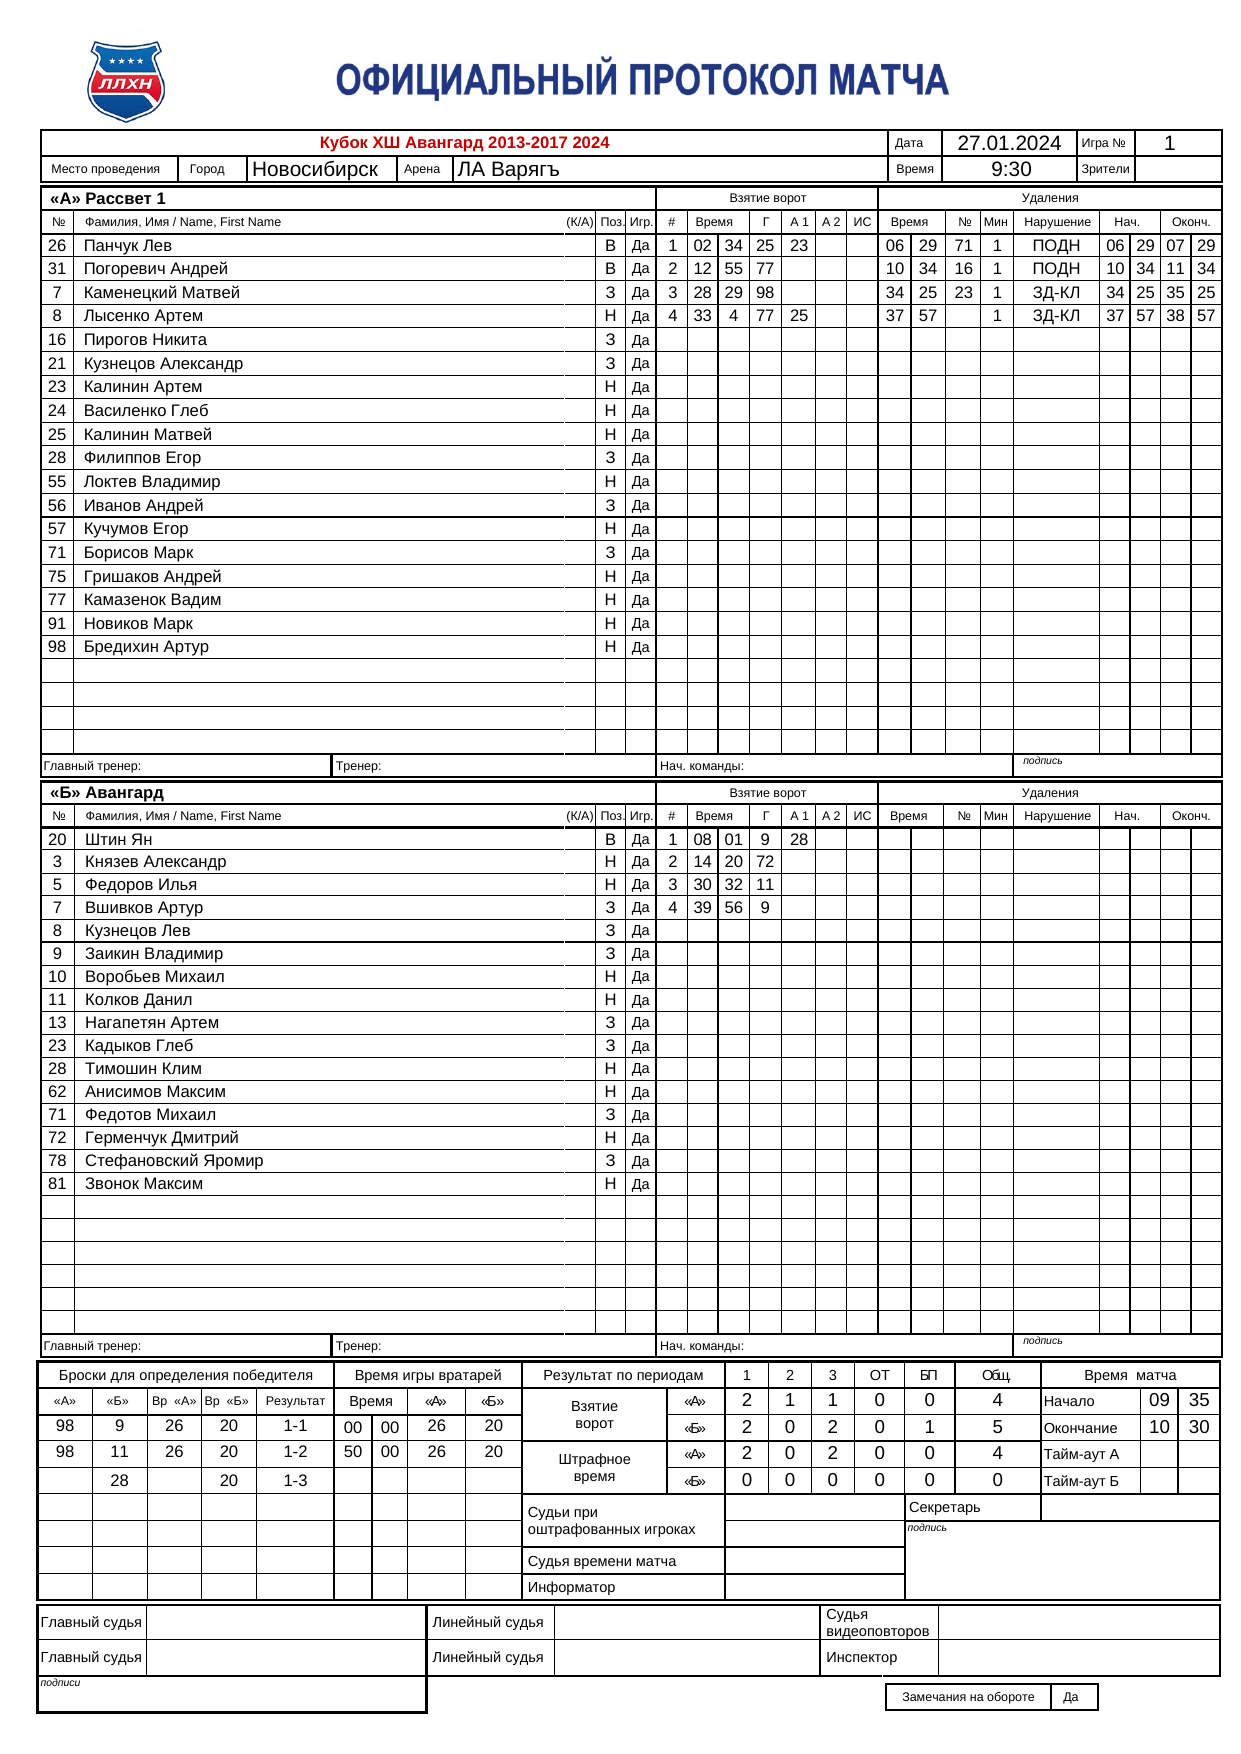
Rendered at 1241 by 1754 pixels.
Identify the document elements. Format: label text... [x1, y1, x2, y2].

table_cell [719, 352, 749, 374]
table_cell [657, 1012, 687, 1033]
table_cell [981, 1242, 1013, 1264]
table_cell Панчук Лев [74, 235, 564, 256]
table_cell [719, 966, 749, 987]
table_cell [726, 1495, 904, 1520]
table_cell [816, 1035, 846, 1057]
table_cell [912, 1104, 943, 1126]
table_cell [946, 612, 980, 634]
table_cell [879, 1265, 910, 1287]
table_cell [879, 470, 910, 493]
table_cell [847, 1127, 877, 1149]
table_cell 37 [879, 305, 910, 327]
table_cell [816, 1173, 846, 1195]
table_cell [981, 1127, 1013, 1149]
table_cell [879, 565, 910, 587]
table_cell [1100, 1265, 1129, 1287]
table_cell [847, 1288, 877, 1310]
table_cell [782, 352, 815, 374]
table_cell [750, 1035, 781, 1057]
table_cell [816, 1196, 846, 1218]
table_cell [1100, 1311, 1129, 1333]
table_cell [1100, 989, 1129, 1011]
table_cell [1192, 399, 1221, 422]
table_cell [981, 541, 1013, 564]
table_cell [1014, 1035, 1099, 1057]
table_cell 3 [657, 874, 687, 895]
table_cell [944, 850, 980, 872]
table_cell [565, 1265, 595, 1287]
table_cell [148, 1574, 201, 1599]
table_cell подписи [39, 1677, 425, 1711]
table_cell [912, 966, 943, 987]
table_cell [782, 1288, 815, 1310]
table_cell [816, 612, 846, 634]
table_cell [946, 399, 980, 422]
table_cell Да [626, 588, 655, 611]
table_cell [202, 1494, 256, 1520]
table_cell Колков Данил [75, 989, 564, 1011]
table_cell [688, 1150, 717, 1172]
table_cell [946, 636, 980, 658]
table_cell Да [626, 518, 655, 540]
table_cell [565, 235, 595, 256]
table_cell [750, 683, 781, 706]
table_cell [816, 281, 846, 303]
table_cell 25 [1131, 281, 1160, 303]
table_cell [688, 399, 717, 422]
table_cell 29 [1192, 235, 1221, 256]
table_cell Вшивков Артур [75, 896, 564, 918]
table_cell Федоров Илья [75, 874, 564, 895]
table_cell [719, 565, 749, 587]
table_cell [816, 352, 846, 374]
table_cell [912, 565, 945, 587]
table_cell [1131, 1012, 1160, 1033]
table_cell [750, 328, 781, 351]
picture [5, 28, 1179, 129]
table_cell 55 [42, 470, 73, 493]
table_cell [719, 518, 749, 540]
table_cell [912, 1150, 943, 1172]
table_cell [688, 470, 717, 493]
table_cell [944, 943, 980, 964]
table_cell [939, 1640, 1219, 1675]
table_cell [202, 1547, 256, 1573]
table_cell 16 [42, 328, 73, 351]
table_cell 35 [1161, 281, 1190, 303]
table_cell [912, 707, 945, 729]
table_cell [1131, 399, 1160, 422]
table_cell [1161, 1242, 1190, 1264]
table_cell [373, 1574, 407, 1599]
table_cell [1131, 920, 1160, 941]
table_cell Время [688, 805, 749, 826]
table_cell [1161, 518, 1190, 540]
table_cell [782, 850, 815, 872]
table_cell Информатор [523, 1575, 724, 1599]
table_cell [1014, 565, 1099, 587]
table_cell 98 [39, 1441, 92, 1467]
table_cell Филиппов Егор [74, 446, 564, 469]
table_cell 16 [946, 257, 980, 280]
table_cell 08 [688, 829, 717, 849]
table_cell [1014, 423, 1099, 445]
table_cell 9 [42, 943, 74, 964]
table_cell «Б» [668, 1468, 724, 1493]
table_cell [147, 1606, 425, 1639]
table_cell 25 [750, 235, 781, 256]
table_cell [750, 423, 781, 445]
table_cell [335, 1574, 371, 1599]
table_cell [847, 399, 877, 422]
table_cell [1014, 541, 1099, 564]
table_cell [1161, 707, 1190, 729]
table_cell [688, 1196, 717, 1218]
table_cell [847, 541, 877, 564]
table_cell [879, 966, 910, 987]
table_cell [879, 850, 910, 872]
table_cell 28 [93, 1468, 147, 1493]
table_cell [565, 966, 595, 987]
table_cell [912, 423, 945, 445]
table_cell [782, 541, 815, 564]
table_cell [847, 920, 877, 941]
table_cell [981, 896, 1013, 918]
table_cell Секретарь [906, 1495, 1040, 1520]
table_cell [39, 1574, 92, 1599]
table_cell Тайм-аут А [1042, 1441, 1140, 1467]
table_cell [1192, 1035, 1221, 1057]
table_cell подпись [1014, 755, 1221, 776]
table_cell [1192, 1127, 1221, 1149]
table_cell [879, 1219, 910, 1241]
table_cell [816, 850, 846, 872]
table_cell 0 [769, 1415, 811, 1440]
table_cell [816, 1265, 846, 1287]
table_cell [719, 612, 749, 634]
table_cell Главный судья [39, 1640, 146, 1675]
table_cell [879, 920, 910, 941]
table_cell [75, 1311, 564, 1333]
table_cell [847, 1242, 877, 1264]
table_cell [847, 352, 877, 374]
table_cell [1161, 588, 1190, 611]
table_cell [782, 966, 815, 987]
table_cell Н [596, 636, 625, 658]
table_cell Да [626, 1081, 655, 1103]
table_cell [981, 1104, 1013, 1126]
table_header 3 [812, 1363, 854, 1387]
table_cell [657, 352, 687, 374]
table_cell 57 [1192, 305, 1221, 327]
table_cell [816, 494, 846, 516]
table_cell 11 [750, 874, 781, 895]
table_cell [1100, 707, 1129, 729]
table_cell [944, 966, 980, 987]
table_cell [1014, 518, 1099, 540]
table_cell [719, 920, 749, 941]
table_header Да [1052, 1685, 1097, 1709]
table_cell [202, 1521, 256, 1546]
table_cell [657, 659, 687, 682]
table_cell Нач. команды: [657, 755, 1012, 776]
table_cell [912, 1081, 943, 1103]
table_cell Калинин Артем [74, 376, 564, 398]
table_cell 34 [1100, 281, 1129, 303]
table_cell [912, 943, 943, 964]
table_cell 38 [1161, 305, 1190, 327]
table_cell [816, 399, 846, 422]
table_cell [719, 446, 749, 469]
table_cell [1161, 874, 1190, 895]
table_cell [688, 612, 717, 634]
table_cell [1100, 1288, 1129, 1310]
table_cell [847, 829, 877, 849]
table_cell 72 [750, 850, 781, 872]
table_cell # [657, 211, 687, 233]
table_cell Да [626, 257, 655, 280]
table_cell З [596, 352, 625, 374]
table_cell [74, 730, 564, 753]
table_cell [816, 588, 846, 611]
table_cell [944, 920, 980, 941]
table_header 2 [769, 1363, 811, 1387]
table_cell [1014, 730, 1099, 753]
table_cell [946, 683, 980, 706]
table_cell [688, 730, 717, 753]
table_cell [847, 565, 877, 587]
table_cell [373, 1468, 407, 1493]
table_cell [596, 1265, 625, 1287]
table_cell [1136, 157, 1221, 181]
table_cell 5 [956, 1415, 1040, 1440]
table_cell Кадыков Глеб [75, 1035, 564, 1057]
table_cell [847, 1311, 877, 1333]
table_cell [944, 1081, 980, 1103]
table_cell [42, 1219, 74, 1241]
table_cell [912, 518, 945, 540]
table_cell Игр. [626, 805, 655, 826]
table_cell [847, 1265, 877, 1287]
table_cell [816, 920, 846, 941]
table_cell [1192, 659, 1221, 682]
table_cell [147, 1640, 425, 1675]
table_cell [1161, 612, 1190, 634]
table_cell [782, 1242, 815, 1264]
table_cell 31 [42, 257, 73, 280]
table_cell [1100, 612, 1129, 634]
table_cell [1131, 1150, 1160, 1172]
table_cell [657, 1058, 687, 1079]
table_cell [912, 541, 945, 564]
table_cell [912, 1242, 943, 1264]
table_cell Заикин Владимир [75, 943, 564, 964]
table_cell [1161, 399, 1190, 422]
table_cell Да [626, 1058, 655, 1079]
table_cell [75, 1265, 564, 1287]
table_cell [1100, 1219, 1129, 1241]
table_cell 30 [688, 874, 717, 895]
table_cell Город [179, 157, 246, 181]
table_cell В [596, 829, 625, 849]
table_cell [626, 659, 655, 682]
table_cell [719, 1035, 749, 1057]
table_cell 20 [719, 850, 749, 872]
table_cell Нагапетян Артем [75, 1012, 564, 1033]
table_cell [782, 707, 815, 729]
table_cell [719, 989, 749, 1011]
table_cell [1192, 494, 1221, 516]
table_cell Результат [257, 1389, 333, 1413]
table_cell [39, 1547, 92, 1573]
table_cell [944, 1012, 980, 1033]
table_cell [657, 1173, 687, 1195]
table_cell 5 [42, 874, 74, 895]
table_cell [1161, 1311, 1190, 1333]
table_cell «А» [668, 1442, 724, 1467]
table_cell [981, 707, 1013, 729]
table_cell 91 [42, 612, 73, 634]
table_cell [565, 518, 595, 540]
table_cell [1100, 730, 1129, 753]
table_cell [782, 588, 815, 611]
table_cell [75, 1219, 564, 1241]
table_cell 20 [202, 1441, 256, 1467]
table_cell [657, 446, 687, 469]
table_cell [1192, 943, 1221, 964]
table_cell [1014, 494, 1099, 516]
table_cell [1131, 874, 1160, 895]
table_cell [1014, 707, 1099, 729]
table_cell [1192, 1104, 1221, 1126]
table_cell [408, 1521, 465, 1546]
table_cell 11 [93, 1441, 147, 1467]
table_cell [981, 1058, 1013, 1079]
table_cell [782, 565, 815, 587]
table_cell [912, 1012, 943, 1033]
table_cell [816, 376, 846, 398]
table_cell [565, 588, 595, 611]
table_cell Штин Ян [75, 829, 564, 849]
table_cell [816, 328, 846, 351]
table_cell [1100, 920, 1129, 941]
table_cell 50 [335, 1441, 371, 1467]
table_cell [688, 446, 717, 469]
table_cell [816, 943, 846, 964]
table_cell З [596, 541, 625, 564]
table_cell 1 [812, 1389, 854, 1413]
table_cell [565, 896, 595, 918]
table_cell [981, 470, 1013, 493]
table_cell [782, 446, 815, 469]
table_cell [912, 829, 943, 849]
table_cell [847, 257, 877, 280]
table_cell [1179, 1441, 1219, 1467]
table_cell [1131, 683, 1160, 706]
table_cell [782, 989, 815, 1011]
table_cell Кузнецов Лев [75, 920, 564, 941]
table_cell [847, 683, 877, 706]
table_cell ЗД-КЛ [1014, 281, 1099, 303]
table_cell [981, 1265, 1013, 1287]
table_cell Судья видеоповторов [821, 1606, 938, 1639]
table_cell [688, 683, 717, 706]
table_cell [565, 1196, 595, 1218]
table_cell [626, 1265, 655, 1287]
table_cell [944, 1150, 980, 1172]
table_cell [847, 1035, 877, 1057]
table_cell 2 [657, 850, 687, 872]
table_cell Мин [981, 805, 1013, 826]
table_cell [257, 1494, 333, 1520]
table_cell [657, 1196, 687, 1218]
table_cell [657, 612, 687, 634]
table_cell [946, 707, 980, 729]
table_cell [1100, 352, 1129, 374]
table_cell [816, 1081, 846, 1103]
table_cell 55 [719, 257, 749, 280]
table_header 27.01.2024 [943, 131, 1076, 155]
table_cell [719, 470, 749, 493]
table_cell Да [626, 989, 655, 1011]
table_cell [1014, 966, 1099, 987]
table_cell [565, 1012, 595, 1033]
table_cell [657, 518, 687, 540]
table_cell [1100, 328, 1129, 351]
table_cell [981, 659, 1013, 682]
table_cell [1161, 1196, 1190, 1218]
table_cell ИС [847, 805, 877, 826]
table_cell [565, 328, 595, 351]
table_cell [1014, 1127, 1099, 1149]
table_cell [1161, 1012, 1190, 1033]
table_cell Оконч. [1161, 211, 1221, 233]
table_cell [719, 1104, 749, 1126]
table_cell 28 [782, 829, 815, 849]
table_cell [1131, 518, 1160, 540]
table_cell [373, 1547, 407, 1573]
table_cell [626, 1288, 655, 1310]
table_header Броски для определения победителя [39, 1363, 333, 1387]
table_cell Гришаков Андрей [74, 565, 564, 587]
table_cell Новиков Марк [74, 612, 564, 634]
table_cell [912, 399, 945, 422]
table_cell Н [596, 565, 625, 587]
table_cell А 2 [816, 211, 846, 233]
table_cell [1192, 1012, 1221, 1033]
table_cell [1131, 376, 1160, 398]
table_cell Да [626, 423, 655, 445]
table_cell 57 [912, 305, 945, 327]
table_cell [657, 541, 687, 564]
table_cell [1161, 1081, 1190, 1103]
table_cell [1141, 1468, 1177, 1493]
table_cell [1131, 1242, 1160, 1264]
table_cell Да [626, 1127, 655, 1149]
table_cell Воробьев Михаил [75, 966, 564, 987]
table_cell [626, 683, 655, 706]
table_cell [688, 920, 717, 941]
table_cell [596, 707, 625, 729]
table_cell [981, 730, 1013, 753]
table_cell [912, 446, 945, 469]
table_cell [1131, 966, 1160, 987]
table_cell [946, 518, 980, 540]
table_cell [1192, 1219, 1221, 1241]
table_cell 33 [688, 305, 717, 327]
table_cell [981, 943, 1013, 964]
table_cell [1100, 1127, 1129, 1149]
table_cell [847, 446, 877, 469]
table_cell [1014, 352, 1099, 374]
table_cell [847, 588, 877, 611]
table_cell [1179, 1468, 1219, 1493]
table_cell [1161, 966, 1190, 987]
table_cell [1161, 829, 1190, 849]
table_cell 0 [905, 1389, 954, 1413]
table_cell [981, 1196, 1013, 1218]
table_cell 30 [1179, 1415, 1219, 1440]
table_cell [1100, 446, 1129, 469]
table_cell [782, 943, 815, 964]
table_cell 29 [912, 235, 945, 256]
table_cell [408, 1468, 465, 1493]
table_cell [981, 352, 1013, 374]
table_header Кубок ХШ Авангард 2013-2017 2024 [42, 131, 887, 155]
table_cell [816, 1311, 846, 1333]
table_cell 25 [782, 305, 815, 327]
table_cell 57 [1131, 305, 1160, 327]
table_cell [912, 920, 943, 941]
table_cell [1161, 920, 1190, 941]
table_cell [782, 1219, 815, 1241]
table_cell 98 [750, 281, 781, 303]
table_cell [750, 1288, 781, 1310]
table_cell [1192, 446, 1221, 469]
table_cell [596, 730, 625, 753]
table_cell Да [626, 966, 655, 987]
table_cell [1100, 1196, 1129, 1218]
table_cell [782, 1150, 815, 1172]
table_cell [565, 1127, 595, 1149]
table_cell [688, 659, 717, 682]
table_cell [719, 730, 749, 753]
table_cell [816, 446, 846, 469]
table_cell [1014, 588, 1099, 611]
table_cell 4 [719, 305, 749, 327]
table_cell [912, 1288, 943, 1310]
table_cell [1014, 612, 1099, 634]
table_cell [912, 1127, 943, 1149]
table_cell Н [596, 1081, 625, 1103]
table_cell [847, 1058, 877, 1079]
table_cell [719, 1196, 749, 1218]
table_cell 1 [769, 1389, 811, 1413]
table_cell [1192, 989, 1221, 1011]
table_cell [565, 1104, 595, 1126]
table_cell Да [626, 1012, 655, 1033]
table_cell [981, 1035, 1013, 1057]
table_cell [1131, 896, 1160, 918]
table_cell Герменчук Дмитрий [75, 1127, 564, 1149]
table_cell [719, 328, 749, 351]
table_cell [750, 1127, 781, 1149]
table_cell [879, 494, 910, 516]
table_cell 0 [812, 1468, 854, 1493]
table_cell [816, 989, 846, 1011]
table_cell [847, 470, 877, 493]
table_cell [565, 565, 595, 587]
table_cell [1131, 1265, 1160, 1287]
table_cell [912, 636, 945, 658]
table_cell [782, 683, 815, 706]
table_cell З [596, 943, 625, 964]
table_cell 34 [1131, 257, 1160, 280]
table_cell 25 [42, 423, 73, 445]
table_header Время игры вратарей [335, 1363, 521, 1387]
table_cell [816, 1058, 846, 1079]
table_cell [944, 1173, 980, 1195]
table_cell [750, 730, 781, 753]
table_cell [596, 659, 625, 682]
table_cell Да [626, 612, 655, 634]
table_cell [565, 352, 595, 374]
table_cell «Б» [93, 1389, 147, 1413]
table_cell [981, 989, 1013, 1011]
table_cell [1014, 989, 1099, 1011]
table_cell [847, 305, 877, 327]
table_cell 0 [769, 1468, 811, 1493]
table_cell [657, 943, 687, 964]
table_cell [688, 1288, 717, 1310]
table_cell Г [750, 805, 781, 826]
table_cell З [596, 1012, 625, 1033]
table_cell [565, 470, 595, 493]
table_cell [657, 1219, 687, 1241]
table_cell 1-1 [257, 1416, 333, 1440]
table_cell [688, 494, 717, 516]
table_cell [879, 1012, 910, 1033]
table_cell 20 [42, 829, 74, 849]
table_cell [565, 1035, 595, 1057]
table_cell [1131, 352, 1160, 374]
table_cell [565, 989, 595, 1011]
table_cell Н [596, 1058, 625, 1079]
table_cell Да [626, 328, 655, 351]
table_cell Н [596, 305, 625, 327]
table_cell [1161, 659, 1190, 682]
table_cell [565, 1173, 595, 1195]
table_cell Главный судья [39, 1606, 146, 1639]
table_cell [657, 565, 687, 587]
table_cell Да [626, 1150, 655, 1172]
table_cell Н [596, 850, 625, 872]
table_cell [750, 470, 781, 493]
table_cell [596, 1311, 625, 1333]
table_cell 28 [688, 281, 717, 303]
table_cell Да [626, 376, 655, 398]
table_cell 26 [408, 1416, 465, 1440]
table_cell [750, 588, 781, 611]
table_cell [981, 494, 1013, 516]
table_cell [981, 920, 1013, 941]
table_cell [657, 730, 687, 753]
table_cell [1014, 920, 1099, 941]
table_cell [1192, 423, 1221, 445]
table_cell Штрафное время [523, 1442, 666, 1493]
table_cell [981, 399, 1013, 422]
table_cell [750, 1150, 781, 1172]
table_cell [879, 896, 910, 918]
table_cell [946, 494, 980, 516]
table_cell 0 [855, 1389, 904, 1413]
table_cell [1131, 1035, 1160, 1057]
table_cell [1161, 989, 1190, 1011]
table_cell Погоревич Андрей [74, 257, 564, 280]
table_cell Лысенко Артем [74, 305, 564, 327]
table_cell [1192, 565, 1221, 587]
table_header 1 [1136, 131, 1221, 155]
table_cell Место проведения [42, 157, 177, 181]
table_cell [750, 1081, 781, 1103]
table_cell [1100, 683, 1129, 706]
table_cell [883, 1677, 1220, 1681]
table_cell [981, 966, 1013, 987]
table_cell Н [596, 1173, 625, 1195]
table_cell [719, 1173, 749, 1195]
table_cell [816, 565, 846, 587]
table_cell [1192, 1311, 1221, 1333]
table_cell 2 [726, 1415, 768, 1440]
table_cell 9 [93, 1416, 147, 1440]
table_cell # [657, 805, 687, 826]
table_cell [688, 966, 717, 987]
table_cell 77 [750, 305, 781, 327]
table_cell 35 [1179, 1389, 1219, 1413]
table_cell [1014, 636, 1099, 658]
table_cell [565, 399, 595, 422]
table_cell [596, 683, 625, 706]
table_header «А» Рассвет 1 [42, 188, 655, 209]
table_cell [657, 588, 687, 611]
table_cell [596, 1242, 625, 1264]
table_cell 9 [750, 896, 781, 918]
table_cell [39, 1494, 92, 1520]
table_cell [981, 683, 1013, 706]
table_cell Н [596, 376, 625, 398]
table_cell 1 [981, 281, 1013, 303]
table_cell Нач. [1100, 805, 1160, 826]
table_cell 23 [42, 376, 73, 398]
table_cell Нарушение [1014, 805, 1099, 826]
table_cell Окончание [1042, 1415, 1140, 1440]
table_cell [1100, 376, 1129, 398]
table_cell 09 [1141, 1389, 1177, 1413]
table_cell [657, 376, 687, 398]
table_cell [879, 541, 910, 564]
table_cell [816, 305, 846, 327]
table_cell [946, 352, 980, 374]
table_cell [1099, 1682, 1220, 1711]
table_cell [912, 470, 945, 493]
table_cell [879, 1127, 910, 1149]
table_cell 23 [782, 235, 815, 256]
table_cell [565, 850, 595, 872]
table_header Удаления [879, 783, 1221, 803]
table_cell [688, 1173, 717, 1195]
table_cell 00 [335, 1416, 371, 1440]
table_cell 98 [39, 1416, 92, 1440]
table_cell Зрители [1078, 157, 1134, 181]
table_cell 0 [855, 1415, 904, 1440]
table_cell «Б» [668, 1415, 724, 1440]
table_cell [1100, 494, 1129, 516]
table_cell [1161, 1288, 1190, 1310]
table_cell [1192, 1242, 1221, 1264]
table_cell [816, 1104, 846, 1126]
table_cell 0 [855, 1442, 904, 1467]
table_cell [782, 1081, 815, 1103]
table_cell [148, 1468, 201, 1493]
table_cell [42, 1288, 74, 1310]
table_cell [912, 494, 945, 516]
table_cell Борисов Марк [74, 541, 564, 564]
table_cell [688, 1311, 717, 1333]
table_cell 01 [719, 829, 749, 849]
table_cell 37 [1100, 305, 1129, 327]
table_cell [202, 1574, 256, 1599]
table_cell [148, 1494, 201, 1520]
table_cell [719, 1150, 749, 1172]
table_cell [42, 707, 73, 729]
table_cell [1131, 1311, 1160, 1333]
table_cell [782, 494, 815, 516]
table_cell [1131, 494, 1160, 516]
table_cell З [596, 1150, 625, 1172]
table_cell [847, 1012, 877, 1033]
table_cell № [42, 211, 73, 233]
table_cell 10 [1100, 257, 1129, 280]
table_cell [1192, 730, 1221, 753]
table_cell [879, 943, 910, 964]
table_cell [1100, 1150, 1129, 1172]
table_cell [816, 235, 846, 256]
table_cell Взятие ворот [523, 1389, 666, 1440]
table_cell [657, 1311, 687, 1333]
table_cell З [596, 1035, 625, 1057]
table_cell [750, 707, 781, 729]
table_cell [946, 446, 980, 469]
table_cell [719, 399, 749, 422]
table_cell Да [626, 446, 655, 469]
table_cell 1 [657, 829, 687, 849]
table_header 1 [726, 1363, 768, 1387]
table_cell 3 [657, 281, 687, 303]
table_cell (К/А) [565, 211, 595, 233]
table_cell [782, 376, 815, 398]
table_cell [879, 1196, 910, 1218]
table_cell [335, 1521, 371, 1546]
table_cell Время [889, 157, 941, 181]
table_cell [912, 896, 943, 918]
table_cell Тренер: [333, 1335, 655, 1356]
table_cell 9 [750, 829, 781, 849]
table_cell [1161, 683, 1190, 706]
table_cell № [946, 211, 980, 233]
table_cell [657, 470, 687, 493]
table_cell Кузнецов Александр [74, 352, 564, 374]
table_cell 20 [202, 1416, 256, 1440]
table_cell [981, 518, 1013, 540]
table_cell [257, 1521, 333, 1546]
table_cell 2 [726, 1442, 768, 1467]
table_cell № [944, 805, 980, 826]
table_cell [879, 1311, 910, 1333]
table_cell [944, 989, 980, 1011]
table_header «Б» Авангард [42, 783, 655, 803]
table_cell [750, 1196, 781, 1218]
table_cell [1131, 446, 1160, 469]
table_cell [1100, 636, 1129, 658]
table_cell [847, 376, 877, 398]
table_cell [1100, 1104, 1129, 1126]
table_cell [1192, 1058, 1221, 1079]
table_cell 02 [688, 235, 717, 256]
table_cell [816, 1127, 846, 1149]
table_cell [688, 1081, 717, 1103]
table_cell 1-2 [257, 1441, 333, 1467]
table_cell Стефановский Яромир [75, 1150, 564, 1172]
table_cell [719, 659, 749, 682]
table_cell [1192, 1150, 1221, 1172]
table_cell 1 [905, 1415, 954, 1440]
table_cell [1100, 518, 1129, 540]
table_cell [782, 1035, 815, 1057]
table_cell [39, 1468, 92, 1493]
table_cell Фамилия, Имя / Name, First Name [74, 211, 565, 233]
table_header Удаления [879, 188, 1221, 209]
table_cell [782, 257, 815, 280]
table_cell [565, 1150, 595, 1172]
table_cell [1161, 470, 1190, 493]
table_cell [847, 636, 877, 658]
table_cell [782, 423, 815, 445]
table_cell 34 [719, 235, 749, 256]
table_cell [42, 683, 73, 706]
table_cell [719, 1081, 749, 1103]
table_cell Да [626, 399, 655, 422]
table_cell [373, 1521, 407, 1546]
table_cell [912, 612, 945, 634]
table_cell [946, 376, 980, 398]
table_cell [782, 1058, 815, 1079]
table_cell [565, 730, 595, 753]
table_cell Да [626, 470, 655, 493]
table_cell [626, 1242, 655, 1264]
table_cell [750, 659, 781, 682]
table_cell [847, 235, 877, 256]
table_cell Пирогов Никита [74, 328, 564, 351]
table_cell «А» [408, 1389, 465, 1413]
table_cell [626, 1311, 655, 1333]
table_cell [912, 1173, 943, 1195]
table_cell Время [879, 211, 945, 233]
table_cell [981, 829, 1013, 849]
table_cell [944, 1058, 980, 1079]
table_cell [1161, 636, 1190, 658]
table_cell Да [626, 943, 655, 964]
table_cell Василенко Глеб [74, 399, 564, 422]
table_cell 72 [42, 1127, 74, 1149]
table_cell [946, 328, 980, 351]
table_cell [565, 541, 595, 564]
table_cell Да [626, 829, 655, 849]
table_cell 20 [466, 1441, 521, 1467]
table_cell [657, 1288, 687, 1310]
table_cell 29 [1131, 235, 1160, 256]
table_cell 71 [946, 235, 980, 256]
table_cell Да [626, 920, 655, 941]
table_cell [688, 707, 717, 729]
table_cell [1100, 1058, 1129, 1079]
table_cell [944, 1265, 980, 1287]
table_cell [879, 829, 910, 849]
table_cell [981, 1150, 1013, 1172]
table_cell Да [626, 541, 655, 564]
table_cell [750, 565, 781, 587]
table_cell [1014, 943, 1099, 964]
table_cell З [596, 1104, 625, 1126]
table_cell [750, 1104, 781, 1126]
table_cell [912, 1219, 943, 1241]
table_cell 1 [657, 235, 687, 256]
table_cell [1100, 659, 1129, 682]
table_cell [1131, 943, 1160, 964]
table_cell [847, 896, 877, 918]
table_cell 26 [148, 1441, 201, 1467]
table_cell [750, 376, 781, 398]
table_cell [1131, 850, 1160, 872]
table_cell [1161, 1127, 1190, 1149]
table_cell [750, 989, 781, 1011]
table_header Результат по периодам [523, 1363, 724, 1387]
table_cell 06 [879, 235, 910, 256]
table_cell [1100, 399, 1129, 422]
table_cell Н [596, 399, 625, 422]
table_cell [912, 1265, 943, 1287]
table_cell [879, 1058, 910, 1079]
table_cell Поз. [596, 211, 625, 233]
table_cell [912, 874, 943, 895]
table_cell Время [879, 805, 943, 826]
table_cell [816, 1150, 846, 1172]
table_cell [847, 730, 877, 753]
table_cell Да [626, 281, 655, 303]
table_cell Мин [981, 211, 1013, 233]
table_cell [1014, 1311, 1099, 1333]
table_cell [719, 1058, 749, 1079]
table_cell [75, 1242, 564, 1264]
table_cell [750, 1219, 781, 1241]
table_cell [879, 1173, 910, 1195]
table_cell [879, 1081, 910, 1103]
table_cell [93, 1521, 147, 1546]
table_cell [719, 1242, 749, 1264]
table_cell [1192, 966, 1221, 987]
table_cell [688, 565, 717, 587]
table_cell 9:30 [943, 157, 1076, 181]
table_cell [1014, 850, 1099, 872]
table_cell [1161, 1219, 1190, 1241]
table_cell Да [626, 636, 655, 658]
table_cell [1014, 896, 1099, 918]
table_cell [93, 1494, 147, 1520]
table_cell [657, 683, 687, 706]
table_cell (К/А) [565, 805, 595, 826]
table_cell Н [596, 874, 625, 895]
table_cell [879, 446, 910, 469]
table_cell [719, 541, 749, 564]
table_cell [565, 874, 595, 895]
table_cell [912, 989, 943, 1011]
table_cell [847, 850, 877, 872]
table_cell [1161, 1058, 1190, 1079]
table_cell [555, 1640, 819, 1675]
table_cell [1161, 423, 1190, 445]
table_cell [1131, 1196, 1160, 1218]
table_cell [944, 1127, 980, 1149]
table_cell [944, 1104, 980, 1126]
table_cell [1131, 565, 1160, 587]
table_cell [1192, 1081, 1221, 1103]
table_cell Иванов Андрей [74, 494, 564, 516]
table_cell А 1 [782, 211, 815, 233]
table_cell [688, 328, 717, 351]
table_header БП [905, 1363, 954, 1387]
table_cell [565, 829, 595, 849]
table_cell Время [335, 1389, 407, 1413]
table_cell [1014, 1058, 1099, 1079]
table_cell [816, 1288, 846, 1310]
table_cell [1014, 1196, 1099, 1218]
table_cell 26 [42, 235, 73, 256]
table_cell 1 [981, 235, 1013, 256]
table_cell [42, 659, 73, 682]
table_cell [565, 281, 595, 303]
table_cell [657, 1150, 687, 1172]
table_cell 0 [905, 1468, 954, 1493]
table_cell [657, 1104, 687, 1126]
table_cell [335, 1468, 371, 1493]
table_cell [626, 730, 655, 753]
table_cell [1100, 896, 1129, 918]
table_cell [1131, 1173, 1160, 1195]
table_cell З [596, 328, 625, 351]
table_cell [946, 565, 980, 587]
table_cell [946, 305, 980, 327]
table_cell [816, 1219, 846, 1241]
table_cell [782, 1311, 815, 1333]
table_cell [1192, 850, 1221, 872]
table_cell [408, 1574, 465, 1599]
table_cell [1131, 423, 1160, 445]
table_cell [782, 399, 815, 422]
table_cell [688, 1127, 717, 1149]
table_cell [1014, 1081, 1099, 1103]
table_cell [981, 446, 1013, 469]
table_cell [1014, 376, 1099, 398]
table_cell [1192, 1173, 1221, 1195]
table_cell [1100, 829, 1129, 849]
table_cell Судья времени матча [523, 1548, 724, 1573]
table_cell [847, 874, 877, 895]
table_cell [944, 1288, 980, 1310]
table_cell [719, 1012, 749, 1033]
table_cell [879, 518, 910, 540]
table_cell [1100, 1242, 1129, 1264]
table_cell [657, 1265, 687, 1287]
table_cell 32 [719, 874, 749, 895]
table_cell [565, 1081, 595, 1103]
table_cell [688, 518, 717, 540]
table_cell [1100, 1012, 1129, 1033]
table_cell Анисимов Максим [75, 1081, 564, 1103]
table_cell [1131, 588, 1160, 611]
table_cell [373, 1494, 407, 1520]
table_cell [1161, 1173, 1190, 1195]
table_header Замечания на обороте [887, 1685, 1050, 1709]
table_cell [944, 896, 980, 918]
table_cell 75 [42, 565, 73, 587]
table_cell [946, 423, 980, 445]
table_cell Фамилия, Имя / Name, First Name [75, 805, 565, 826]
table_cell [847, 612, 877, 634]
table_cell ПОДН [1014, 235, 1099, 256]
table_cell [750, 636, 781, 658]
table_cell [1131, 1081, 1160, 1103]
table_cell 23 [42, 1035, 74, 1057]
table_header Общ. [956, 1363, 1040, 1387]
table_cell [816, 829, 846, 849]
table_cell Да [626, 235, 655, 256]
table_cell [879, 376, 910, 398]
table_cell [335, 1547, 371, 1573]
table_cell [565, 683, 595, 706]
table_cell [1014, 683, 1099, 706]
table_cell [626, 1196, 655, 1218]
table_cell подпись [906, 1522, 1219, 1599]
table_cell [74, 659, 564, 682]
table_cell [879, 1035, 910, 1057]
table_cell 71 [42, 541, 73, 564]
table_cell [1042, 1495, 1219, 1520]
table_cell Калинин Матвей [74, 423, 564, 445]
table_cell [912, 683, 945, 706]
table_cell [782, 518, 815, 540]
table_header Взятие ворот [657, 188, 877, 209]
table_cell [816, 730, 846, 753]
table_cell Звонок Максим [75, 1173, 564, 1195]
table_cell [688, 1242, 717, 1264]
table_cell [750, 399, 781, 422]
table_cell [879, 1288, 910, 1310]
table_cell [719, 1127, 749, 1149]
table_cell [944, 1219, 980, 1241]
table_cell [1161, 376, 1190, 398]
table_cell 2 [726, 1389, 768, 1413]
table_cell [847, 659, 877, 682]
table_cell [719, 943, 749, 964]
table_cell [626, 707, 655, 729]
table_cell Федотов Михаил [75, 1104, 564, 1126]
table_cell 0 [769, 1442, 811, 1467]
table_cell [946, 470, 980, 493]
table_cell Н [596, 588, 625, 611]
table_cell Главный тренер: [42, 1335, 330, 1356]
table_cell [1192, 636, 1221, 658]
table_cell 00 [373, 1441, 407, 1467]
table_cell [1014, 1265, 1099, 1287]
table_cell [657, 989, 687, 1011]
table_cell [1192, 328, 1221, 351]
table_cell 10 [1141, 1415, 1177, 1440]
table_cell Н [596, 1127, 625, 1149]
table_cell [42, 1311, 74, 1333]
table_cell Начало [1042, 1389, 1140, 1413]
table_cell [657, 920, 687, 941]
table_cell [750, 1311, 781, 1333]
table_cell [847, 707, 877, 729]
table_cell [782, 1265, 815, 1287]
table_cell 26 [148, 1416, 201, 1440]
table_header Игра № [1078, 131, 1134, 155]
table_cell 77 [750, 257, 781, 280]
table_cell 12 [688, 257, 717, 280]
table_cell [657, 707, 687, 729]
table_cell 28 [42, 1058, 74, 1079]
table_cell [466, 1468, 521, 1493]
table_cell 14 [688, 850, 717, 872]
table_cell [1131, 328, 1160, 351]
table_cell [1192, 518, 1221, 540]
table_cell 0 [956, 1468, 1040, 1493]
table_cell [1100, 1035, 1129, 1057]
table_cell [428, 1677, 882, 1711]
table_cell [1014, 399, 1099, 422]
table_cell ИС [847, 211, 877, 233]
table_cell [847, 518, 877, 540]
table_cell [1161, 446, 1190, 469]
table_cell 0 [726, 1468, 768, 1493]
table_cell 4 [657, 896, 687, 918]
table_cell 00 [373, 1416, 407, 1440]
table_cell Нарушение [1014, 211, 1099, 233]
table_cell Арена [398, 157, 452, 181]
table_cell [688, 541, 717, 564]
table_cell Н [596, 518, 625, 540]
table_cell [944, 1035, 980, 1057]
table_cell З [596, 896, 625, 918]
table_cell [816, 896, 846, 918]
table_cell [1192, 352, 1221, 374]
table_cell [719, 1311, 749, 1333]
table_cell [42, 730, 73, 753]
table_cell 2 [812, 1415, 854, 1440]
table_cell [879, 1104, 910, 1126]
table_cell [1131, 829, 1160, 849]
table_cell [981, 328, 1013, 351]
table_cell [1014, 1173, 1099, 1195]
table_cell [816, 1012, 846, 1033]
table_cell [879, 989, 910, 1011]
table_cell [782, 1127, 815, 1149]
table_cell [816, 257, 846, 280]
table_cell [657, 966, 687, 987]
table_cell [565, 1242, 595, 1264]
table_cell [816, 683, 846, 706]
table_cell Камазенок Вадим [74, 588, 564, 611]
table_cell Вр «А» [148, 1389, 201, 1413]
table_cell [1141, 1441, 1177, 1467]
table_cell [148, 1547, 201, 1573]
table_cell 21 [42, 352, 73, 374]
table_cell [1192, 896, 1221, 918]
table_cell [944, 874, 980, 895]
table_cell [1192, 1196, 1221, 1218]
table_cell [912, 376, 945, 398]
table_cell Каменецкий Матвей [74, 281, 564, 303]
table_cell [1131, 636, 1160, 658]
table_cell 2 [812, 1442, 854, 1467]
table_cell З [596, 446, 625, 469]
table_cell [565, 1311, 595, 1333]
table_cell [1131, 612, 1160, 634]
table_cell [1192, 588, 1221, 611]
table_cell [847, 423, 877, 445]
table_cell [782, 896, 815, 918]
table_cell [912, 328, 945, 351]
table_cell А 2 [816, 805, 846, 826]
table_cell 4 [956, 1442, 1040, 1467]
table_cell [657, 1035, 687, 1057]
table_cell [782, 659, 815, 682]
table_cell Да [626, 352, 655, 374]
table_cell [879, 328, 910, 351]
table_cell [816, 541, 846, 564]
table_cell [657, 399, 687, 422]
table_cell 3 [42, 850, 74, 872]
table_cell [1131, 1104, 1160, 1126]
table_cell [981, 376, 1013, 398]
table_cell [782, 612, 815, 634]
table_cell [565, 305, 595, 327]
table_cell [1192, 1265, 1221, 1287]
table_cell [816, 470, 846, 493]
table_cell 06 [1100, 235, 1129, 256]
table_cell 24 [42, 399, 73, 422]
table_cell [1014, 1288, 1099, 1310]
table_cell 8 [42, 920, 74, 941]
table_cell [879, 636, 910, 658]
table_cell [1192, 920, 1221, 941]
table_cell [596, 1219, 625, 1241]
table_cell [719, 423, 749, 445]
table_cell 7 [42, 896, 74, 918]
table_cell [688, 1035, 717, 1057]
table_cell [1161, 565, 1190, 587]
table_cell [879, 730, 910, 753]
table_cell [1100, 943, 1129, 964]
table_cell Да [626, 305, 655, 327]
table_cell 20 [202, 1468, 256, 1493]
table_cell [912, 1058, 943, 1079]
table_cell [981, 874, 1013, 895]
table_cell Тайм-аут Б [1042, 1468, 1140, 1493]
table_cell [847, 1173, 877, 1195]
table_cell Локтев Владимир [74, 470, 564, 493]
table_cell [912, 588, 945, 611]
table_cell 57 [42, 518, 73, 540]
table_cell Судьи при оштрафованных игроках [523, 1495, 724, 1546]
table_cell [750, 1265, 781, 1287]
table_cell [75, 1288, 564, 1310]
table_cell 11 [1161, 257, 1190, 280]
table_cell [782, 1173, 815, 1195]
table_cell [782, 730, 815, 753]
table_cell Инспектор [821, 1640, 938, 1675]
table_cell [750, 352, 781, 374]
table_cell [1161, 850, 1190, 872]
table_cell [1100, 966, 1129, 987]
table_cell [657, 1242, 687, 1264]
table_cell 2 [657, 257, 687, 280]
table_cell [939, 1606, 1219, 1639]
table_cell [750, 518, 781, 540]
table_cell [719, 588, 749, 611]
table_cell Линейный судья [428, 1606, 554, 1639]
table_cell [657, 1081, 687, 1103]
table_cell 0 [855, 1468, 904, 1493]
table_cell [42, 1265, 74, 1287]
table_cell 13 [42, 1012, 74, 1033]
table_cell [981, 565, 1013, 587]
table_cell [946, 588, 980, 611]
table_cell [565, 920, 595, 941]
table_cell [1161, 541, 1190, 564]
table_cell 25 [912, 281, 945, 303]
table_cell [335, 1494, 371, 1520]
table_cell [1192, 1288, 1221, 1310]
table_cell З [596, 494, 625, 516]
table_cell Да [626, 1035, 655, 1057]
table_cell [657, 1127, 687, 1149]
table_cell [1100, 541, 1129, 564]
table_cell [1161, 1035, 1190, 1057]
table_cell [1192, 683, 1221, 706]
table_cell [946, 659, 980, 682]
table_cell [565, 1288, 595, 1310]
table_cell [1100, 470, 1129, 493]
table_cell 0 [905, 1442, 954, 1467]
table_cell [816, 874, 846, 895]
table_cell [981, 1311, 1013, 1333]
table_cell [816, 1242, 846, 1264]
table_cell [1014, 328, 1099, 351]
table_cell [688, 1058, 717, 1079]
table_cell [981, 1081, 1013, 1103]
table_cell Н [596, 423, 625, 445]
table_cell [750, 541, 781, 564]
table_cell 78 [42, 1150, 74, 1172]
table_header ОТ [855, 1363, 904, 1387]
table_cell [879, 423, 910, 445]
table_cell [257, 1574, 333, 1599]
table_cell 25 [1192, 281, 1221, 303]
table_cell [1131, 1127, 1160, 1149]
table_cell [1014, 446, 1099, 469]
table_cell [555, 1606, 819, 1639]
table_cell [879, 352, 910, 374]
table_cell [408, 1494, 465, 1520]
table_cell [1161, 1265, 1190, 1287]
table_cell [782, 636, 815, 658]
table_cell [688, 1265, 717, 1287]
table_cell [782, 1012, 815, 1033]
table_cell ЗД-КЛ [1014, 305, 1099, 327]
table_cell [847, 281, 877, 303]
table_cell [719, 1288, 749, 1310]
table_cell [981, 636, 1013, 658]
table_cell [565, 943, 595, 964]
table_cell [565, 1219, 595, 1241]
table_cell [912, 1311, 943, 1333]
table_cell [1161, 494, 1190, 516]
table_cell [719, 707, 749, 729]
table_cell [750, 920, 781, 941]
table_cell [1131, 1219, 1160, 1241]
table_cell [565, 494, 595, 516]
table_cell [1131, 707, 1160, 729]
table_cell 07 [1161, 235, 1190, 256]
table_cell [879, 588, 910, 611]
table_cell [847, 1196, 877, 1218]
table_cell 11 [42, 989, 74, 1011]
table_cell ЛА Варягъ [454, 157, 887, 181]
table_cell 1 [981, 305, 1013, 327]
table_cell [847, 494, 877, 516]
table_cell [750, 943, 781, 964]
table_cell [1161, 1150, 1190, 1172]
table_cell [847, 989, 877, 1011]
table_header Время матча [1042, 1363, 1219, 1387]
table_cell [1014, 1242, 1099, 1264]
table_cell 1-3 [257, 1468, 333, 1493]
table_cell [981, 1173, 1013, 1195]
table_cell [1014, 874, 1099, 895]
table_cell [750, 1058, 781, 1079]
table_cell Да [626, 874, 655, 895]
table_cell [1100, 1173, 1129, 1195]
table_cell [1192, 470, 1221, 493]
table_cell Время [688, 211, 749, 233]
table_cell В [596, 257, 625, 280]
table_cell [688, 376, 717, 398]
table_cell Нач. [1100, 211, 1160, 233]
table_cell Да [626, 494, 655, 516]
table_cell [466, 1574, 521, 1599]
table_cell [1131, 541, 1160, 564]
table_cell [1100, 850, 1129, 872]
table_cell 34 [912, 257, 945, 280]
table_cell [1014, 659, 1099, 682]
table_cell [782, 920, 815, 941]
table_cell 1 [981, 257, 1013, 280]
table_cell [879, 874, 910, 895]
table_cell [688, 1104, 717, 1126]
table_cell [1100, 1081, 1129, 1103]
table_cell [946, 541, 980, 564]
table_cell [1131, 659, 1160, 682]
table_cell 20 [466, 1416, 521, 1440]
table_cell [912, 1035, 943, 1057]
table_cell [944, 1242, 980, 1264]
table_cell [75, 1196, 564, 1218]
table_cell [466, 1521, 521, 1546]
table_cell [879, 1150, 910, 1172]
table_cell [726, 1521, 904, 1546]
table_cell [688, 423, 717, 445]
table_cell [1100, 423, 1129, 445]
table_cell [847, 1104, 877, 1126]
table_cell А 1 [782, 805, 815, 826]
table_cell [750, 494, 781, 516]
table_cell [565, 612, 595, 634]
table_cell [750, 612, 781, 634]
table_cell [719, 636, 749, 658]
table_cell [912, 659, 945, 682]
table_cell [981, 1288, 1013, 1310]
table_cell [847, 943, 877, 964]
table_cell [879, 612, 910, 634]
table_cell 71 [42, 1104, 74, 1126]
table_cell [1014, 1219, 1099, 1241]
table_cell [1161, 730, 1190, 753]
table_cell [816, 423, 846, 445]
table_cell [981, 423, 1013, 445]
table_cell 23 [946, 281, 980, 303]
table_cell Линейный судья [428, 1640, 554, 1675]
table_cell Оконч. [1161, 805, 1221, 826]
table_cell [1161, 943, 1190, 964]
table_cell «А» [668, 1389, 724, 1413]
table_cell [782, 874, 815, 895]
table_cell [1192, 874, 1221, 895]
table_cell [719, 1219, 749, 1241]
table_cell [782, 470, 815, 493]
table_cell [879, 1242, 910, 1264]
table_cell [944, 1196, 980, 1218]
table_cell [93, 1574, 147, 1599]
table_cell [688, 1012, 717, 1033]
table_cell [750, 1012, 781, 1033]
table_cell 81 [42, 1173, 74, 1195]
table_cell Кучумов Егор [74, 518, 564, 540]
table_cell 7 [42, 281, 73, 303]
table_cell [596, 1288, 625, 1310]
table_cell [816, 966, 846, 987]
table_header Дата [889, 131, 941, 155]
table_cell [565, 423, 595, 445]
table_cell [847, 1081, 877, 1103]
table_cell Вр «Б» [202, 1389, 256, 1413]
table_cell 77 [42, 588, 73, 611]
table_cell [466, 1547, 521, 1573]
table_cell [847, 1150, 877, 1172]
table_cell [782, 1104, 815, 1126]
table_cell [719, 683, 749, 706]
table_cell [565, 707, 595, 729]
table_cell [719, 376, 749, 398]
table_cell [879, 683, 910, 706]
table_cell Игр. [626, 211, 655, 233]
table_cell [879, 399, 910, 422]
table_cell Да [626, 1104, 655, 1126]
table_cell [912, 730, 945, 753]
table_cell [782, 1196, 815, 1218]
table_cell [688, 1219, 717, 1241]
table_cell [750, 1173, 781, 1195]
table_cell [719, 494, 749, 516]
table_cell [688, 636, 717, 658]
table_cell [879, 659, 910, 682]
table_cell [657, 328, 687, 351]
table_cell [847, 1219, 877, 1241]
table_cell [1014, 829, 1099, 849]
table_cell [565, 257, 595, 280]
table_cell [1014, 1150, 1099, 1172]
table_cell [847, 328, 877, 351]
table_cell [148, 1521, 201, 1546]
table_cell [565, 446, 595, 469]
table_cell [719, 1265, 749, 1287]
table_cell [981, 1012, 1013, 1033]
table_cell [1131, 470, 1160, 493]
table_cell Тимошин Клим [75, 1058, 564, 1079]
table_cell ПОДН [1014, 257, 1099, 280]
table_cell 10 [42, 966, 74, 987]
table_cell 10 [879, 257, 910, 280]
table_cell [981, 612, 1013, 634]
table_cell Да [626, 565, 655, 587]
table_cell [981, 850, 1013, 872]
table_cell Бредихин Артур [74, 636, 564, 658]
table_cell [944, 829, 980, 849]
table_cell В [596, 235, 625, 256]
table_cell 56 [42, 494, 73, 516]
table_cell [726, 1575, 904, 1599]
table_cell Н [596, 612, 625, 634]
table_cell [981, 1219, 1013, 1241]
table_cell 28 [42, 446, 73, 469]
table_cell [750, 446, 781, 469]
table_cell подпись [1014, 1335, 1221, 1356]
table_cell [1192, 829, 1221, 849]
table_cell [726, 1548, 904, 1573]
table_cell 26 [408, 1441, 465, 1467]
table_cell [1161, 896, 1190, 918]
table_cell [944, 1311, 980, 1333]
table_cell Князев Александр [75, 850, 564, 872]
table_cell З [596, 920, 625, 941]
table_cell [1131, 1058, 1160, 1079]
table_cell [688, 352, 717, 374]
table_cell [1100, 565, 1129, 587]
table_cell [1131, 989, 1160, 1011]
table_cell [74, 707, 564, 729]
table_cell [879, 707, 910, 729]
table_cell [657, 494, 687, 516]
table_cell [1100, 874, 1129, 895]
table_cell 34 [879, 281, 910, 303]
table_cell [1161, 1104, 1190, 1126]
table_cell 4 [956, 1389, 1040, 1413]
table_cell [466, 1494, 521, 1520]
table_cell [596, 1196, 625, 1218]
table_cell [1161, 328, 1190, 351]
table_cell [912, 352, 945, 374]
table_cell Тренер: [333, 755, 655, 776]
table_cell [688, 989, 717, 1011]
table_cell [1192, 541, 1221, 564]
table_cell [1014, 1104, 1099, 1126]
table_cell [1014, 1012, 1099, 1033]
table_header Взятие ворот [657, 783, 877, 803]
table_cell Да [626, 896, 655, 918]
table_cell Г [750, 211, 781, 233]
table_cell [93, 1547, 147, 1573]
table_cell [688, 943, 717, 964]
table_cell Н [596, 989, 625, 1011]
table_cell № [42, 805, 74, 826]
table_cell [816, 659, 846, 682]
table_cell 29 [719, 281, 749, 303]
table_cell [565, 636, 595, 658]
table_cell «Б » [466, 1389, 521, 1413]
table_cell [74, 683, 564, 706]
table_cell Да [626, 850, 655, 872]
table_cell [981, 588, 1013, 611]
table_cell [1192, 707, 1221, 729]
table_cell [626, 1219, 655, 1241]
table_cell [912, 850, 943, 872]
table_cell [1192, 612, 1221, 634]
table_cell [750, 1242, 781, 1264]
table_cell [782, 328, 815, 351]
table_cell [565, 1058, 595, 1079]
table_cell 56 [719, 896, 749, 918]
table_cell [1192, 376, 1221, 398]
table_cell 4 [657, 305, 687, 327]
table_cell [688, 588, 717, 611]
table_cell Да [626, 1173, 655, 1195]
table_cell [1131, 730, 1160, 753]
table_cell [657, 423, 687, 445]
table_cell Новосибирск [248, 157, 396, 181]
table_cell Главный тренер: [42, 755, 330, 776]
table_cell Поз. [596, 805, 625, 826]
table_cell [912, 1196, 943, 1218]
table_cell [750, 966, 781, 987]
table_cell [408, 1547, 465, 1573]
table_cell [1014, 470, 1099, 493]
table_cell [565, 376, 595, 398]
table_cell Н [596, 966, 625, 987]
table_cell Нач. команды: [657, 1335, 1012, 1356]
table_cell [42, 1242, 74, 1264]
table_cell З [596, 281, 625, 303]
table_cell [657, 636, 687, 658]
table_cell [42, 1196, 74, 1218]
table_cell 98 [42, 636, 73, 658]
table_cell [39, 1521, 92, 1546]
table_cell «А» [39, 1389, 92, 1413]
table_cell [257, 1547, 333, 1573]
table_cell 62 [42, 1081, 74, 1103]
table_cell [816, 636, 846, 658]
table_cell [946, 730, 980, 753]
table_cell [782, 281, 815, 303]
table_cell [1131, 1288, 1160, 1310]
table_cell Н [596, 470, 625, 493]
table_cell [1161, 352, 1190, 374]
table_cell [847, 966, 877, 987]
table_cell 39 [688, 896, 717, 918]
table_cell 34 [1192, 257, 1221, 280]
table_cell [816, 707, 846, 729]
table_cell [816, 518, 846, 540]
table_cell 8 [42, 305, 73, 327]
table_cell [1100, 588, 1129, 611]
table_cell [565, 659, 595, 682]
